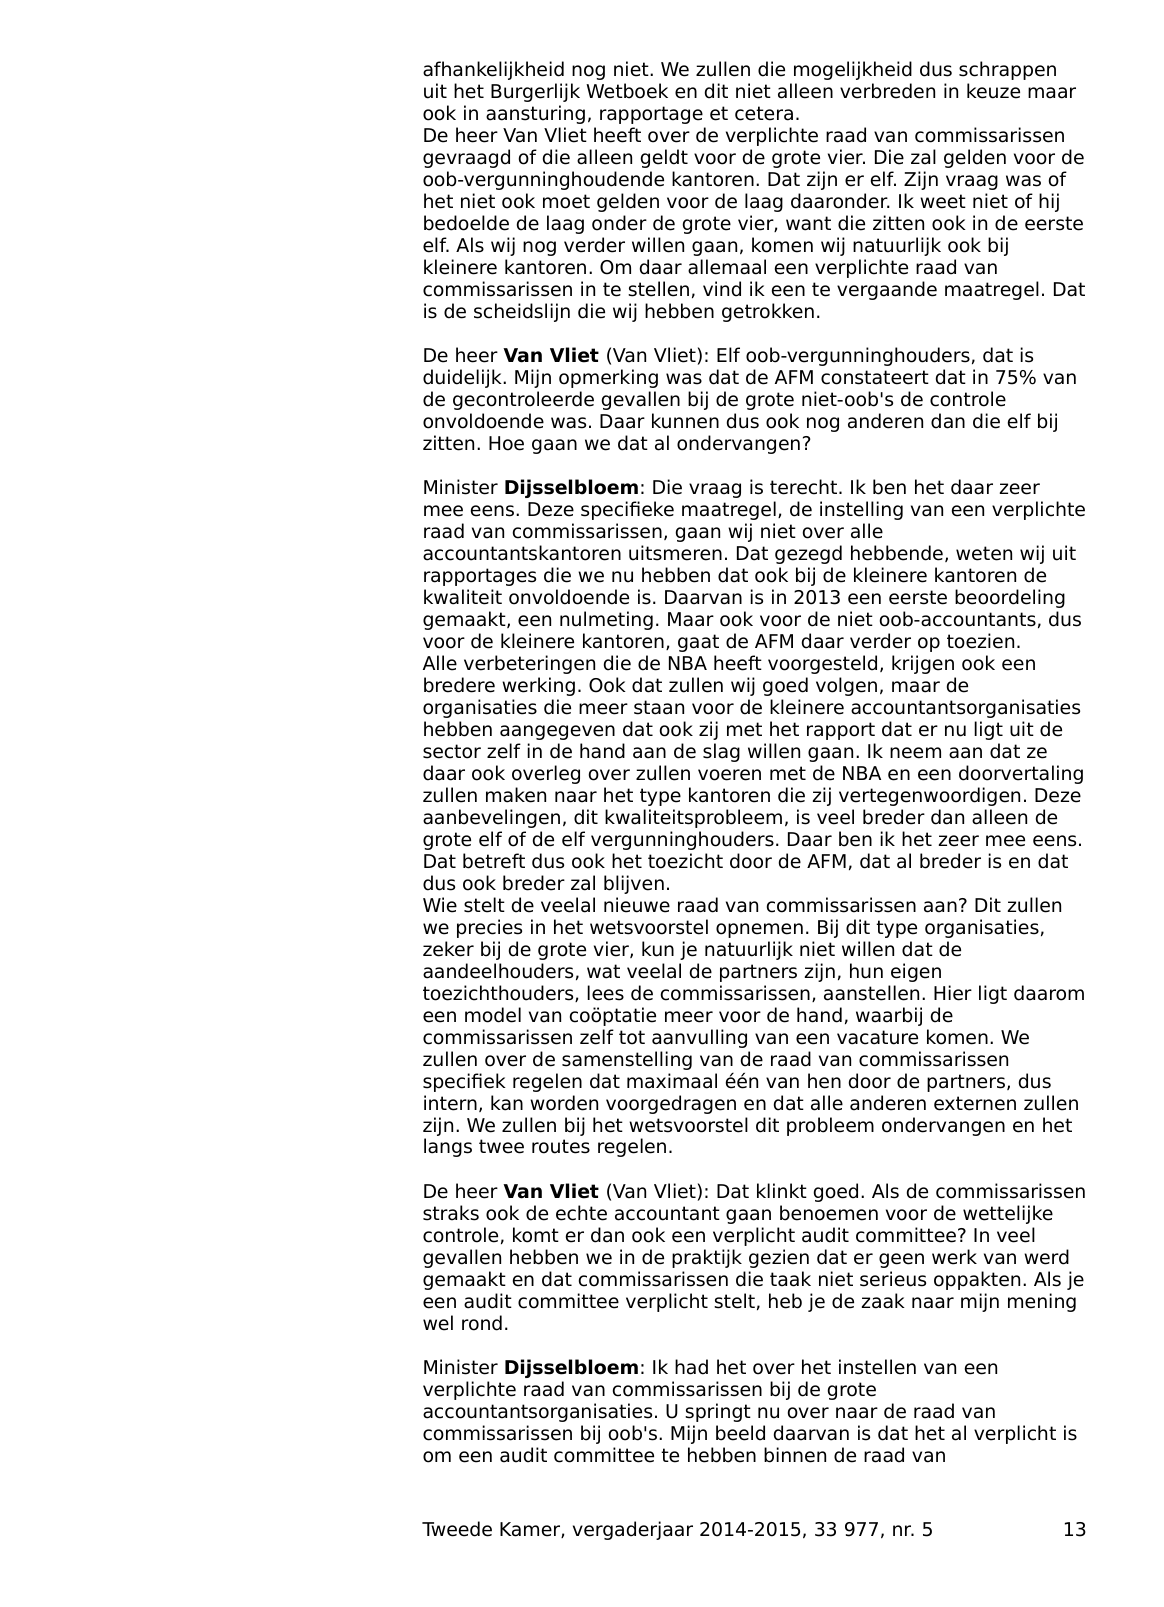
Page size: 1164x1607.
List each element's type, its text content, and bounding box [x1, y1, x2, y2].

text De heer Van Vliet heeft over de verplichte raad van commissarissen gevraagd of die alleen geldt voor de grote vier. Die zal gelden voor de oob-vergunninghoudende kantoren. Dat zijn er elf. Zijn vraag was of het niet ook moet gelden voor de laag daaronder. Ik weet niet of hij bedoelde de laag onder de grote vier, want die zitten ook in de eerste elf. Als wij nog verder willen gaan, komen wij natuurlijk ook bij kleinere kantoren. Om daar allemaal een verplichte raad van commissarissen in te stellen, vind ik een te vergaande maatregel. Dat is de scheidslijn die wij hebben getrokken. [422, 125, 1087, 323]
text Minister Dijsselbloem: Ik had het over het instellen van een verplichte raad van commissarissen bij de grote accountantsorganisaties. U springt nu over naar de raad van commissarissen bij oob's. Mijn beeld daarvan is dat het al verplicht is om een audit committee te hebben binnen de raad van [422, 1357, 1087, 1467]
text afhankelijkheid nog niet. We zullen die mogelijkheid dus schrappen uit het Burgerlijk Wetboek en dit niet alleen verbreden in keuze maar ook in aansturing, rapportage et cetera. [422, 59, 1087, 125]
text Minister Dijsselbloem: Die vraag is terecht. Ik ben het daar zeer mee eens. Deze specifieke maatregel, de instelling van een verplichte raad van commissarissen, gaan wij niet over alle accountantskantoren uitsmeren. Dat gezegd hebbende, weten wij uit rapportages die we nu hebben dat ook bij de kleinere kantoren de kwaliteit onvoldoende is. Daarvan is in 2013 een eerste beoordeling gemaakt, een nulmeting. Maar ook voor de niet oob-accountants, dus voor de kleinere kantoren, gaat de AFM daar verder op toezien. [422, 477, 1087, 653]
text Alle verbeteringen die de NBA heeft voorgesteld, krijgen ook een bredere werking. Ook dat zullen wij goed volgen, maar de organisaties die meer staan voor de kleinere accountantsorganisaties hebben aangegeven dat ook zij met het rapport dat er nu ligt uit de sector zelf in de hand aan de slag willen gaan. Ik neem aan dat ze daar ook overleg over zullen voeren met de NBA en een doorvertaling zullen maken naar het type kantoren die zij vertegenwoordigen. Deze aanbevelingen, dit kwaliteitsprobleem, is veel breder dan alleen de grote elf of de elf vergunninghouders. Daar ben ik het zeer mee eens. Dat betreft dus ook het toezicht door de AFM, dat al breder is en dat dus ook breder zal blijven. [422, 653, 1087, 895]
text Wie stelt de veelal nieuwe raad van commissarissen aan? Dit zullen we precies in het wetsvoorstel opnemen. Bij dit type organisaties, zeker bij de grote vier, kun je natuurlijk niet willen dat de aandeelhouders, wat veelal de partners zijn, hun eigen toezichthouders, lees de commissarissen, aanstellen. Hier ligt daarom een model van coöptatie meer voor de hand, waarbij de commissarissen zelf tot aanvulling van een vacature komen. We zullen over de samenstelling van de raad van commissarissen specifiek regelen dat maximaal één van hen door de partners, dus intern, kan worden voorgedragen en dat alle anderen externen zullen zijn. We zullen bij het wetsvoorstel dit probleem ondervangen en het langs twee routes regelen. [422, 895, 1087, 1158]
text De heer Van Vliet (Van Vliet): Dat klinkt goed. Als de commissarissen straks ook de echte accountant gaan benoemen voor de wettelijke controle, komt er dan ook een verplicht audit committee? In veel gevallen hebben we in de praktijk gezien dat er geen werk van werd gemaakt en dat commissarissen die taak niet serieus oppakten. Als je een audit committee verplicht stelt, heb je de zaak naar mijn mening wel rond. [422, 1181, 1087, 1334]
text De heer Van Vliet (Van Vliet): Elf oob-vergunninghouders, dat is duidelijk. Mijn opmerking was dat de AFM constateert dat in 75% van de gecontroleerde gevallen bij de grote niet-oob's de controle onvoldoende was. Daar kunnen dus ook nog anderen dan die elf bij zitten. Hoe gaan we dat al ondervangen? [422, 345, 1087, 455]
